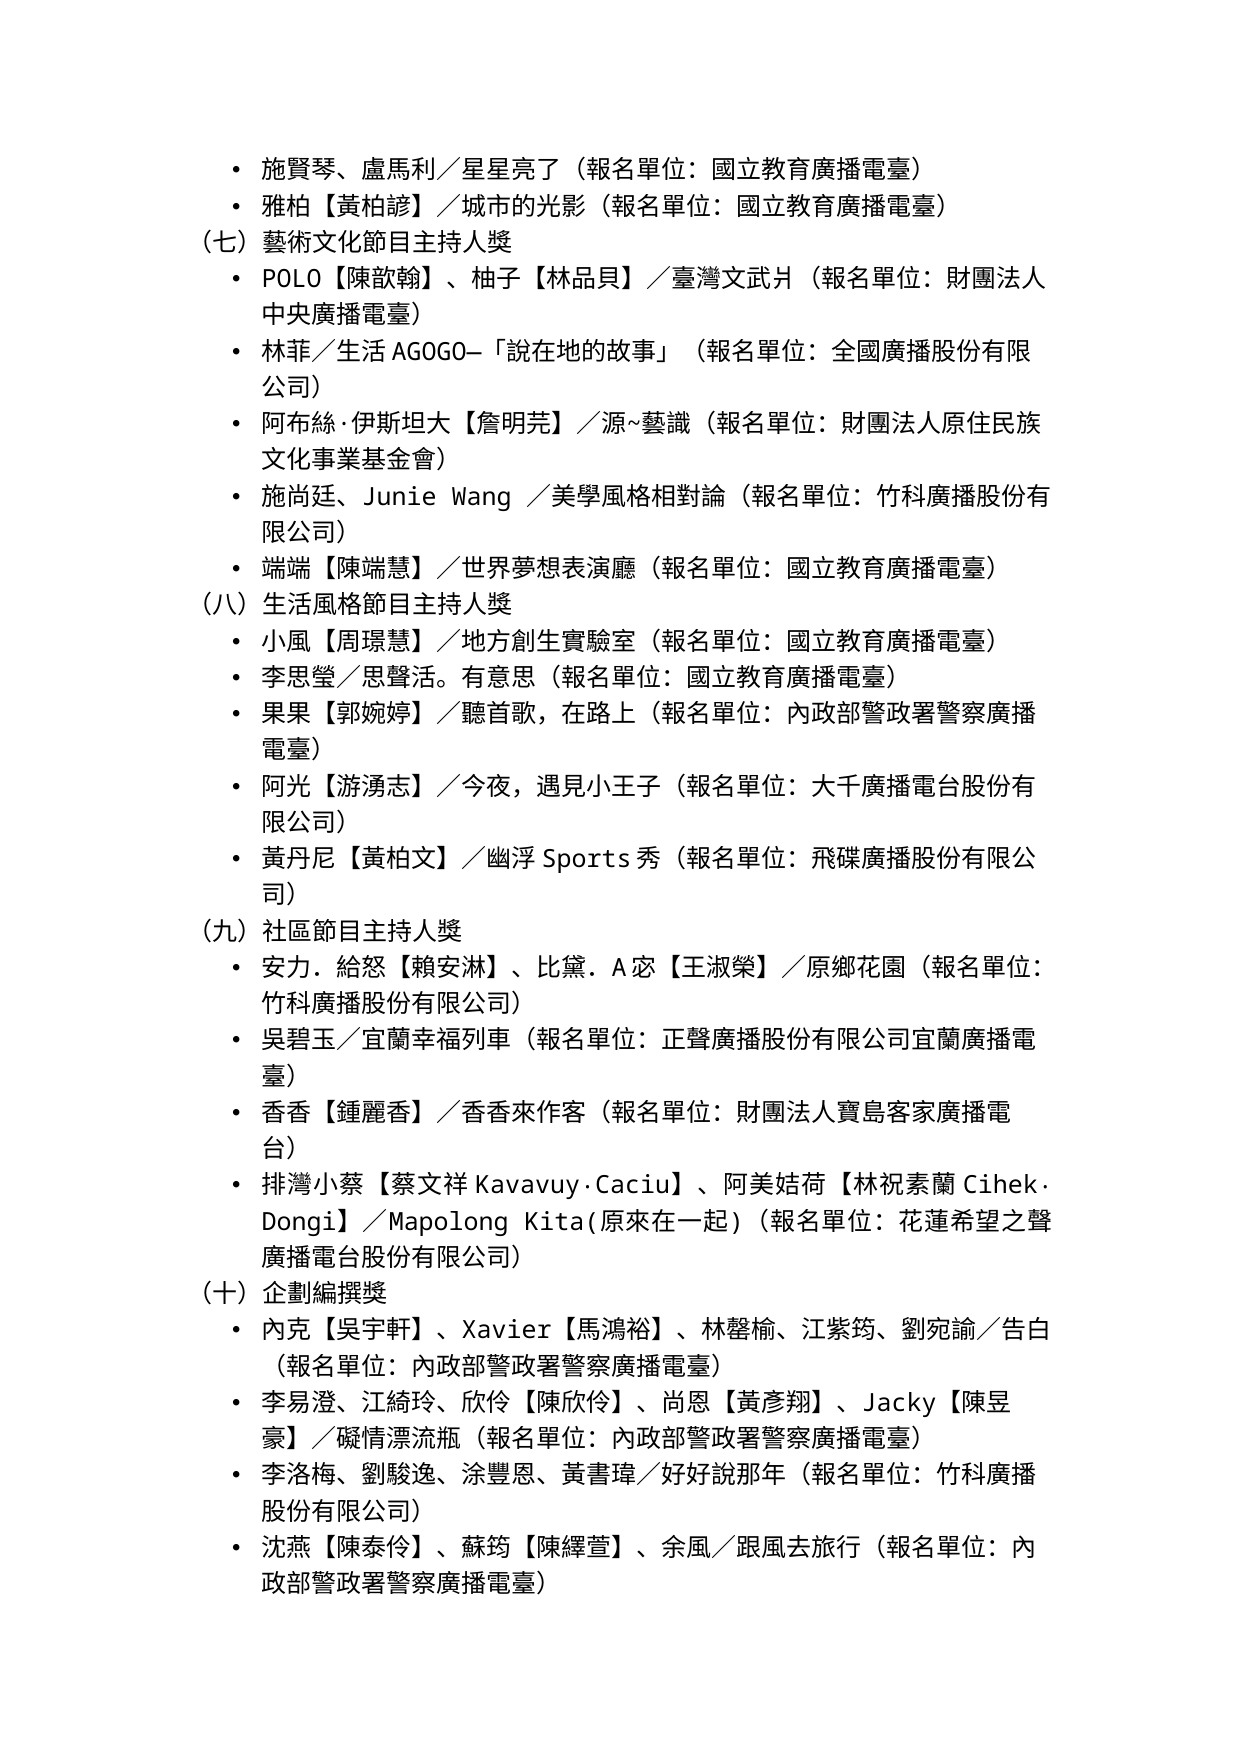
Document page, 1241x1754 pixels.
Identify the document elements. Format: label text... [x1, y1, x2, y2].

list 施尚廷、Junie Wang ／美學風格相對論（報名單位：竹科廣播股份有限公司） [232, 476, 1053, 549]
list 李易澄、江綺玲、欣伶【陳欣伶】、尚恩【黃彥翔】、Jacky【陳昱豪】／礙情漂流瓶（報名單位：內政部警政署警察廣播電臺） [232, 1382, 1053, 1455]
text （八）生活風格節目主持人獎 [187, 585, 1053, 621]
text （十）企劃編撰獎 [187, 1274, 1053, 1310]
list 雅柏【黃柏諺】／城市的光影（報名單位：國立教育廣播電臺） [232, 186, 1053, 222]
list 香香【鍾麗香】／香香來作客（報名單位：財團法人寶島客家廣播電台） [232, 1092, 1053, 1165]
list 阿光【游湧志】／今夜，遇見小王子（報名單位：大千廣播電台股份有限公司） [232, 766, 1053, 839]
list 沈燕【陳泰伶】、蘇筠【陳繹萱】、余風／跟風去旅行（報名單位：內政部警政署警察廣播電臺） [232, 1527, 1053, 1600]
list 安力．給怒【賴安淋】、比黛．A宓【王淑榮】／原鄉花園（報名單位：竹科廣播股份有限公司） [232, 947, 1053, 1020]
list 林菲／生活AGOGO―「說在地的故事」（報名單位：全國廣播股份有限公司） [232, 331, 1053, 404]
list 端端【陳端慧】／世界夢想表演廳（報名單位：國立教育廣播電臺） [232, 549, 1053, 585]
list 吳碧玉／宜蘭幸福列車（報名單位：正聲廣播股份有限公司宜蘭廣播電臺） [232, 1020, 1053, 1092]
list 果果【郭婉婷】／聽首歌，在路上（報名單位：內政部警政署警察廣播電臺） [232, 694, 1053, 766]
list 內克【吳宇軒】、Xavier【馬鴻裕】、林罄榆、江紫筠、劉宛諭／告白（報名單位：內政部警政署警察廣播電臺） [232, 1310, 1053, 1382]
list 阿布絲·伊斯坦大【詹明芫】／源~藝識（報名單位：財團法人原住民族文化事業基金會） [232, 404, 1053, 476]
list 排灣小蔡【蔡文祥Kavavuy‧Caciu】、阿美姞荷【林祝素蘭Cihek‧Dongi】／Mapolong Kita(原來在一起)（報名單位：花蓮希望之聲廣播電台股份有限公司） [232, 1165, 1053, 1274]
list 李思瑩／思聲活。有意思（報名單位：國立教育廣播電臺） [232, 657, 1053, 694]
list 黃丹尼【黃柏文】／幽浮Sports秀（報名單位：飛碟廣播股份有限公司） [232, 839, 1053, 911]
text （九）社區節目主持人獎 [187, 911, 1053, 947]
list POLO【陳歆翰】、柚子【林品貝】／臺灣文武爿（報名單位：財團法人中央廣播電臺） [232, 259, 1053, 331]
list 小風【周璟慧】／地方創生實驗室（報名單位：國立教育廣播電臺） [232, 621, 1053, 657]
list 施賢琴、盧馬利／星星亮了（報名單位：國立教育廣播電臺） [232, 150, 1053, 186]
list 李洛梅、劉駿逸、涂豐恩、黃書瑋／好好說那年（報名單位：竹科廣播股份有限公司） [232, 1455, 1053, 1527]
text （七）藝術文化節目主持人獎 [187, 222, 1053, 259]
